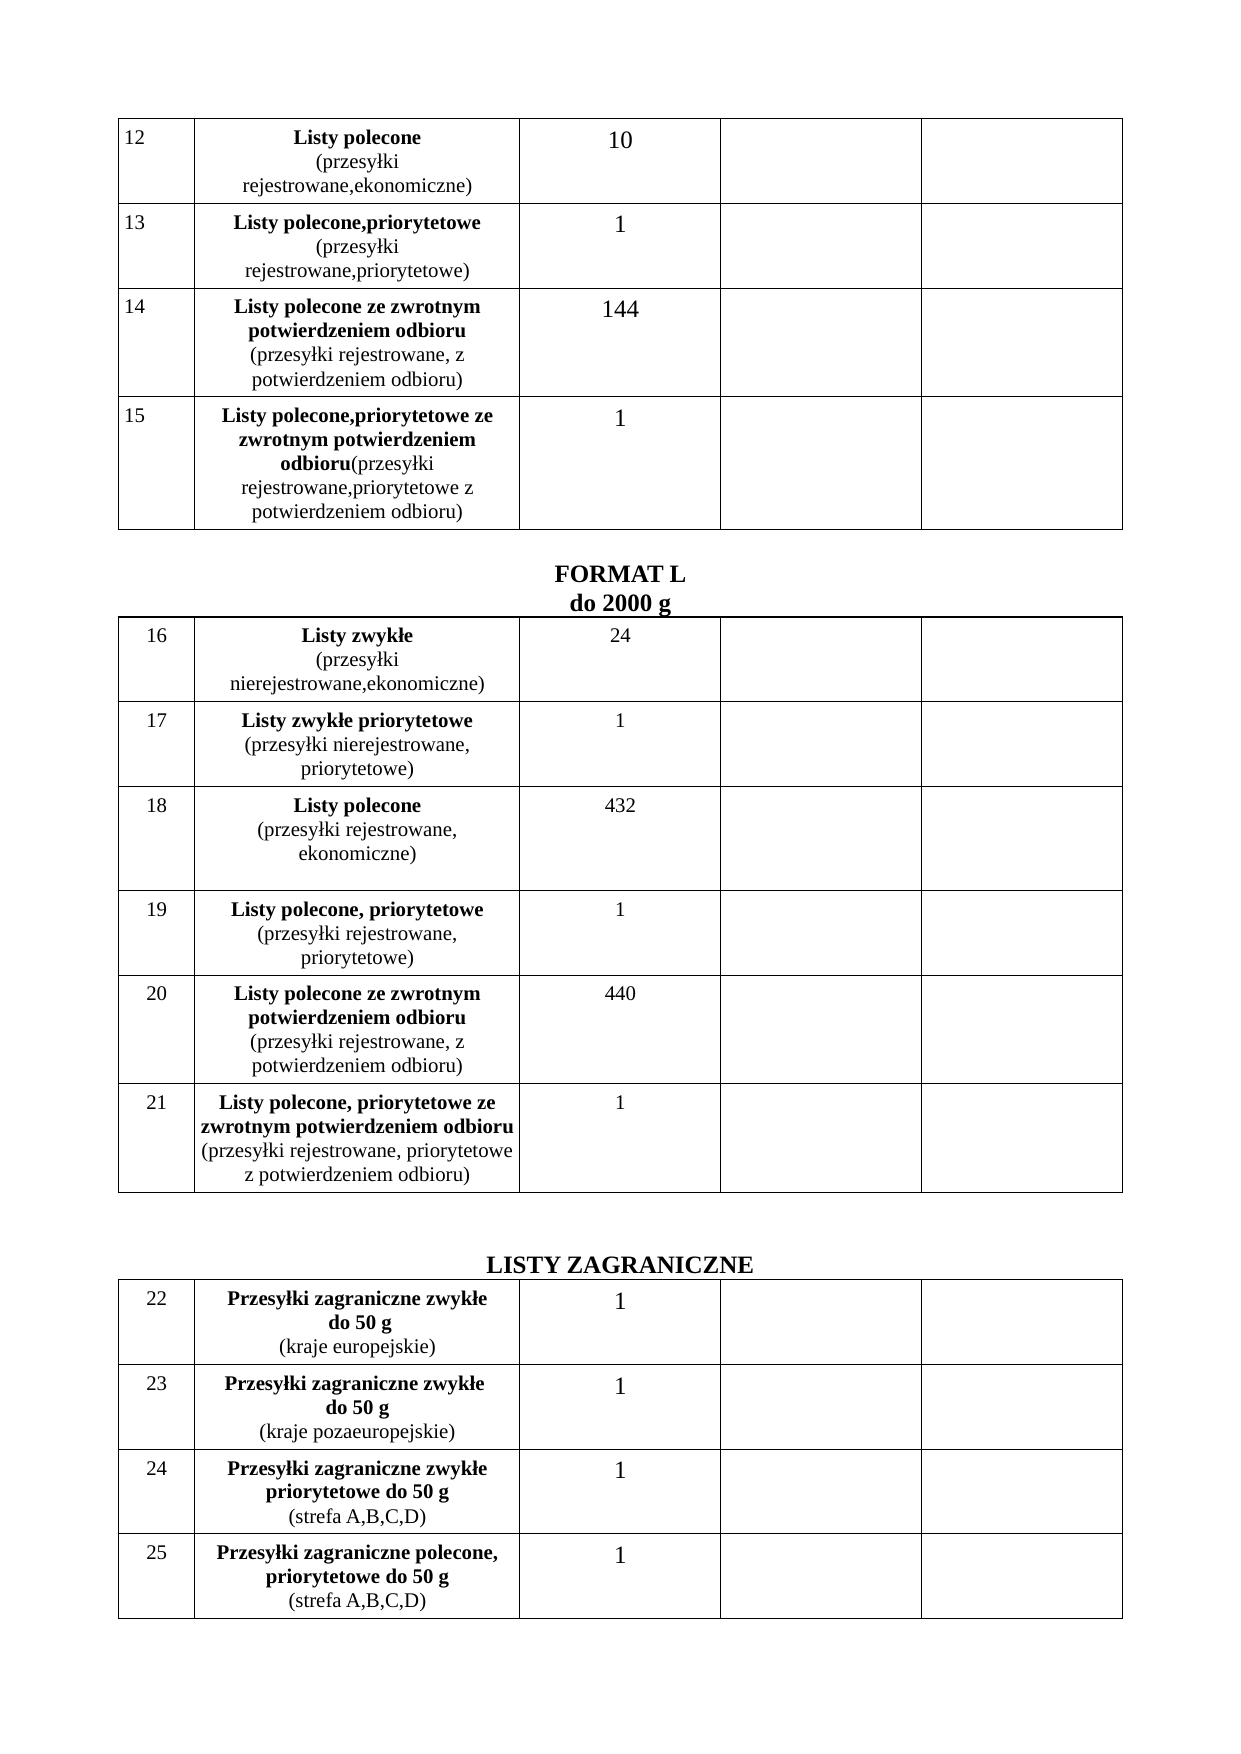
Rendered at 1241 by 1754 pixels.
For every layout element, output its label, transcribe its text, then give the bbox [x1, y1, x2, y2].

table_cell Przesyłki zagraniczne zwykłe priorytetowe do 50 g (strefa A,B,C,D) [195, 1450, 519, 1533]
table_cell 13 [119, 204, 194, 287]
text FORMAT L [118, 559, 1122, 588]
table_cell Listy polecone,priorytetowe (przesyłki rejestrowane,priorytetowe) [195, 204, 519, 287]
table_cell Listy polecone,priorytetowe ze zwrotnym potwierdzeniem odbioru(przesyłki rejestrowane,priorytetowe z potwierdzeniem odbioru) [195, 397, 519, 529]
table_cell 18 [119, 787, 194, 890]
table_cell 1 [520, 1365, 720, 1449]
table_cell Listy polecone (przesyłki rejestrowane, ekonomiczne) [195, 787, 519, 890]
table_cell 24 [119, 1450, 194, 1533]
table_cell 20 [119, 976, 194, 1083]
table_header [922, 618, 1122, 701]
table_header 22 [119, 1280, 194, 1364]
table_cell Listy polecone, priorytetowe ze zwrotnym potwierdzeniem odbioru (przesyłki rejestrowane, priorytetowe z potwierdzeniem odbioru) [195, 1084, 519, 1192]
table_cell 19 [119, 891, 194, 974]
table_header 1 [520, 1280, 720, 1364]
table_cell Listy polecone, priorytetowe (przesyłki rejestrowane, priorytetowe) [195, 891, 519, 974]
table_cell Listy polecone ze zwrotnym potwierdzeniem odbioru (przesyłki rejestrowane, z potwierdzeniem odbioru) [195, 976, 519, 1083]
table_cell 1 [520, 891, 720, 974]
table_header [721, 1280, 921, 1364]
table_cell 14 [119, 289, 194, 396]
table_cell [721, 976, 921, 1083]
table_cell [721, 1450, 921, 1533]
table_cell [721, 891, 921, 974]
table_cell 15 [119, 397, 194, 529]
table_cell 23 [119, 1365, 194, 1449]
table_cell 17 [119, 702, 194, 786]
table_cell 25 [119, 1534, 194, 1618]
table_header [922, 119, 1122, 203]
table_cell [922, 289, 1122, 396]
table_cell 1 [520, 397, 720, 529]
table_cell 21 [119, 1084, 194, 1192]
table_cell 440 [520, 976, 720, 1083]
table_cell [922, 1534, 1122, 1618]
table_header Listy zwykłe (przesyłki nierejestrowane,ekonomiczne) [195, 618, 519, 701]
table_cell [721, 787, 921, 890]
table_header 16 [119, 618, 194, 701]
table_cell [922, 702, 1122, 786]
table_cell [721, 289, 921, 396]
table_cell [922, 891, 1122, 974]
table_cell 144 [520, 289, 720, 396]
table_cell [922, 397, 1122, 529]
table_cell [922, 787, 1122, 890]
text do 2000 g [118, 588, 1122, 616]
table_cell 1 [520, 1084, 720, 1192]
table_cell [721, 1534, 921, 1618]
table_cell Listy zwykłe priorytetowe (przesyłki nierejestrowane, priorytetowe) [195, 702, 519, 786]
table_header 12 [119, 119, 194, 203]
table_cell Przesyłki zagraniczne zwykłe do 50 g (kraje pozaeuropejskie) [195, 1365, 519, 1449]
table_cell [922, 204, 1122, 287]
table_cell 1 [520, 1450, 720, 1533]
table_cell [922, 1084, 1122, 1192]
table_header Przesyłki zagraniczne zwykłe do 50 g (kraje europejskie) [195, 1280, 519, 1364]
table_header [721, 119, 921, 203]
table_header 24 [520, 618, 720, 701]
table_cell [922, 976, 1122, 1083]
table_cell Przesyłki zagraniczne polecone, priorytetowe do 50 g (strefa A,B,C,D) [195, 1534, 519, 1618]
text LISTY ZAGRANICZNE [118, 1251, 1122, 1279]
table_cell [721, 1084, 921, 1192]
table_cell [721, 204, 921, 287]
table_header [721, 618, 921, 701]
table_cell 1 [520, 204, 720, 287]
table_cell Listy polecone ze zwrotnym potwierdzeniem odbioru (przesyłki rejestrowane, z potwierdzeniem odbioru) [195, 289, 519, 396]
table_cell [721, 702, 921, 786]
table_header [922, 1280, 1122, 1364]
table_cell [922, 1365, 1122, 1449]
table_cell [721, 397, 921, 529]
table_cell [721, 1365, 921, 1449]
table_header Listy polecone (przesyłki rejestrowane,ekonomiczne) [195, 119, 519, 203]
table_cell 1 [520, 702, 720, 786]
table_cell 1 [520, 1534, 720, 1618]
table_header 10 [520, 119, 720, 203]
table_cell 432 [520, 787, 720, 890]
table_cell [922, 1450, 1122, 1533]
